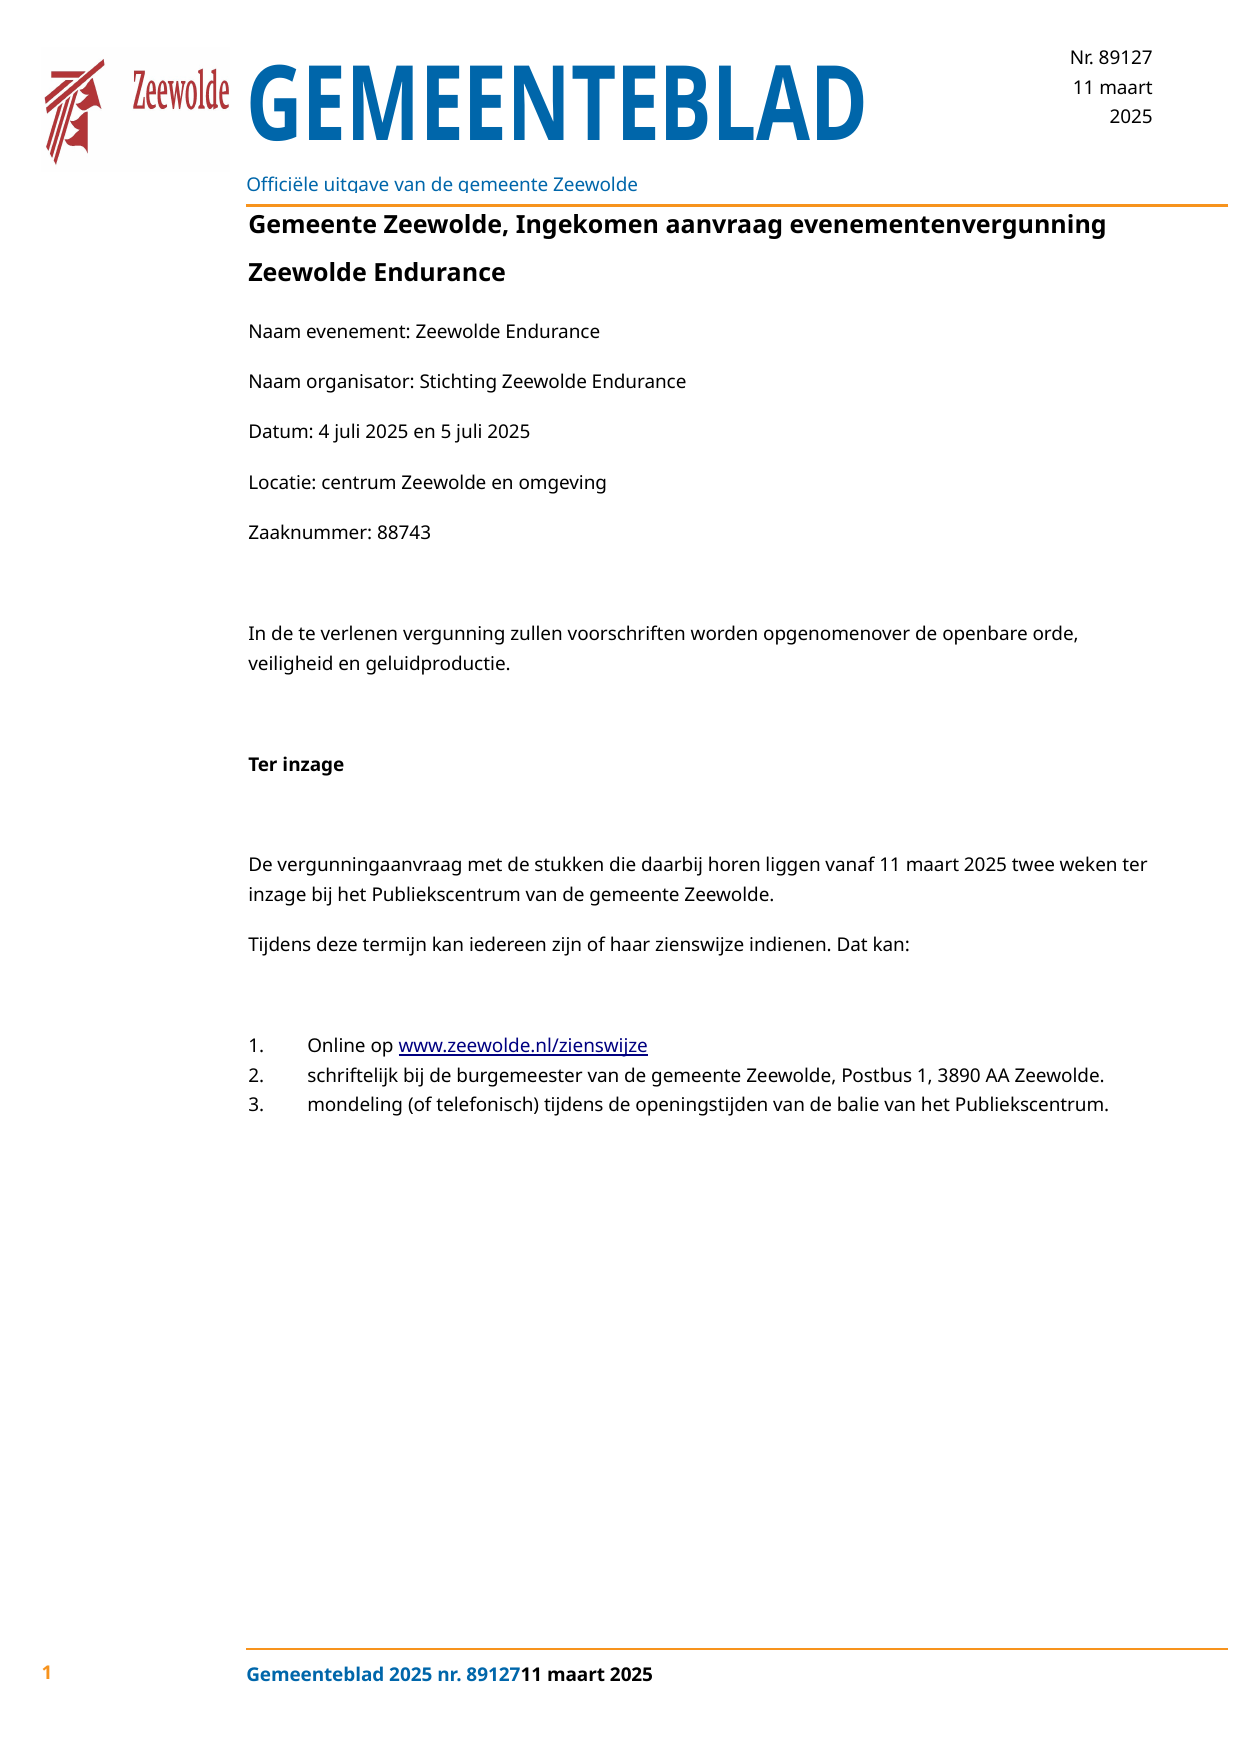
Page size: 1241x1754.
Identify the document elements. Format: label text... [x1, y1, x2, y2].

list Online op www.zeewolde.nl/zienswijze [248, 1032, 1152, 1058]
text Naam evenement: Zeewolde Endurance [248, 318, 1152, 344]
picture [41, 47, 231, 172]
text Gemeente Zeewolde, Ingekomen aanvraag evenementenvergunning Zeewolde Endurance [248, 207, 1152, 288]
text Naam organisator: Stichting Zeewolde Endurance [248, 368, 1152, 394]
list mondeling (of telefonisch) tijdens de openingstijden van de balie van het Publiekscentrum. [248, 1092, 1152, 1117]
text Tijdens deze termijn kan iedereen zijn of haar zienswijze indienen. Dat kan: [248, 932, 1152, 957]
text In de te verlenen vergunning zullen voorschriften worden opgenomenover de openbare orde, veiligheid en geluidproductie. [248, 620, 1152, 676]
list schriftelijk bij de burgemeester van de gemeente Zeewolde, Postbus 1, 3890 AA Zeewolde. [248, 1062, 1152, 1088]
text De vergunningaanvraag met de stukken die daarbij horen liggen vanaf 11 maart 2025 twee weken ter inzage bij het Publiekscentrum van de gemeente Zeewolde. [248, 852, 1152, 907]
text Locatie: centrum Zeewolde en omgeving [248, 469, 1152, 495]
text Ter inzage [248, 751, 1152, 777]
text Datum: 4 juli 2025 en 5 juli 2025 [248, 419, 1152, 444]
text Zaaknummer: 88743 [248, 519, 1152, 545]
